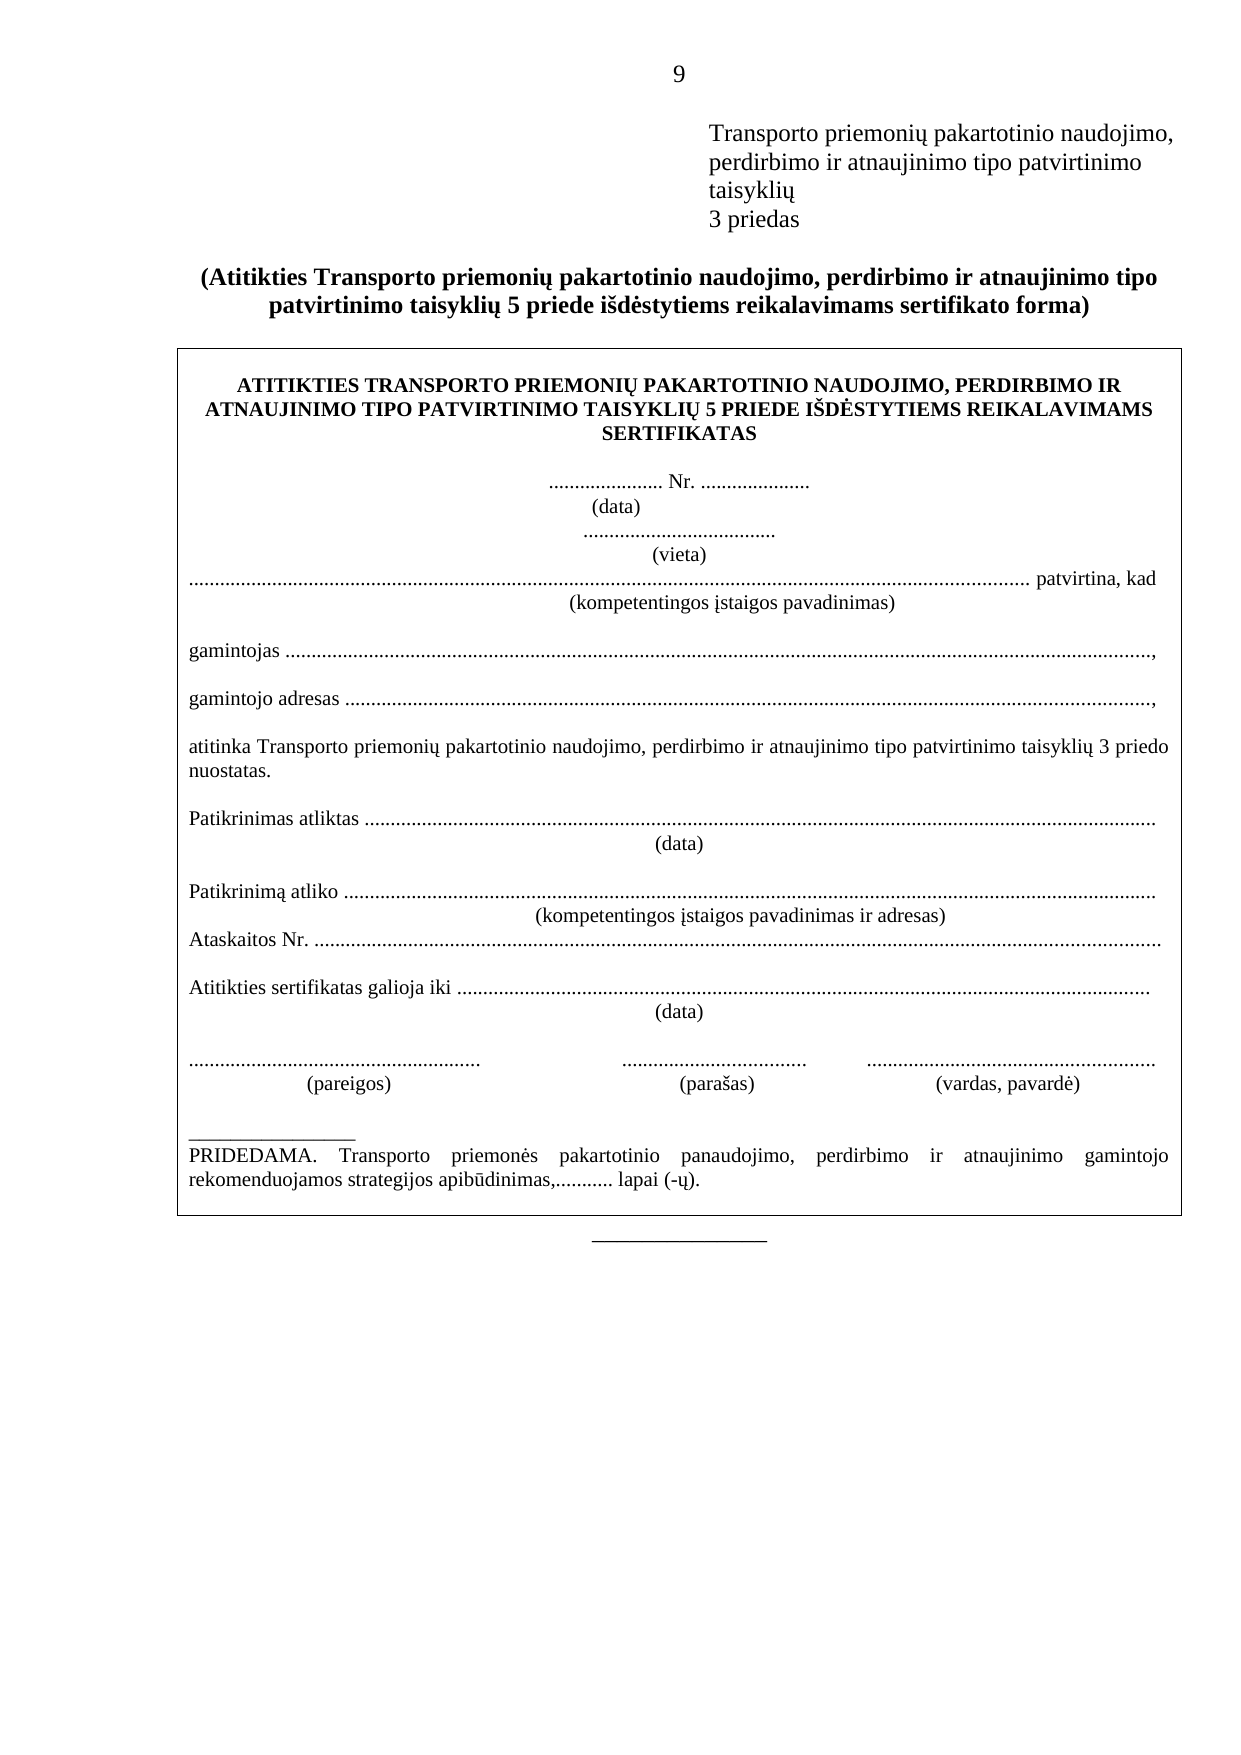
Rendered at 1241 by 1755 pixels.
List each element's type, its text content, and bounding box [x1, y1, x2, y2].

text (Atitikties Transporto priemonių pakartotinio naudojimo, perdirbimo ir atnaujinimo tipo patvirtinimo taisyklių 5 priede išdėstytiems reikalavimams sertifikato forma) [177, 262, 1181, 319]
text taisyklių [177, 176, 1181, 204]
text Transporto priemonių pakartotinio naudojimo, [709, 118, 1181, 147]
text ______________ [177, 1216, 1181, 1245]
table_header ATITIKTIES TRANSPORTO PRIEMONIŲ PAKARTOTINIO NAUDOJIMO, PERDIRBIMO IR ATNAUJINIMO TIPO PATVIRTINIMO TAISYKLIŲ 5 PRIEDE IŠDĖSTYTIEMS REIKALAVIMAMS SERTIFIKATAS ...................... Nr. ..................... (data) ..................................... (vieta) patvirtina, kad (kompetentingos įstaigos pavadinimas) gamintojas , gamintojo adresas , atitinka Transporto priemonių pakartotinio naudojimo, perdirbimo ir atnaujinimo tipo patvirtinimo taisyklių 3 priedo nuostatas. Patikrinimas atliktas . (data) Patikrinimą atliko (kompetentingos įstaigos pavadinimas ir adresas) Ataskaitos Nr. Atitikties sertifikatas galioja iki . (data) (pareigos) (parašas) (vardas, pavardė) ________________ PRIDEDAMA. Transporto priemonės pakartotinio panaudojimo, perdirbimo ir atnaujinimo gamintojo rekomenduojamos strategijos apibūdinimas,........... lapai (-ų). [178, 349, 1181, 1215]
text perdirbimo ir atnaujinimo tipo patvirtinimo [177, 147, 1181, 176]
text 3 priedas [177, 204, 1181, 233]
